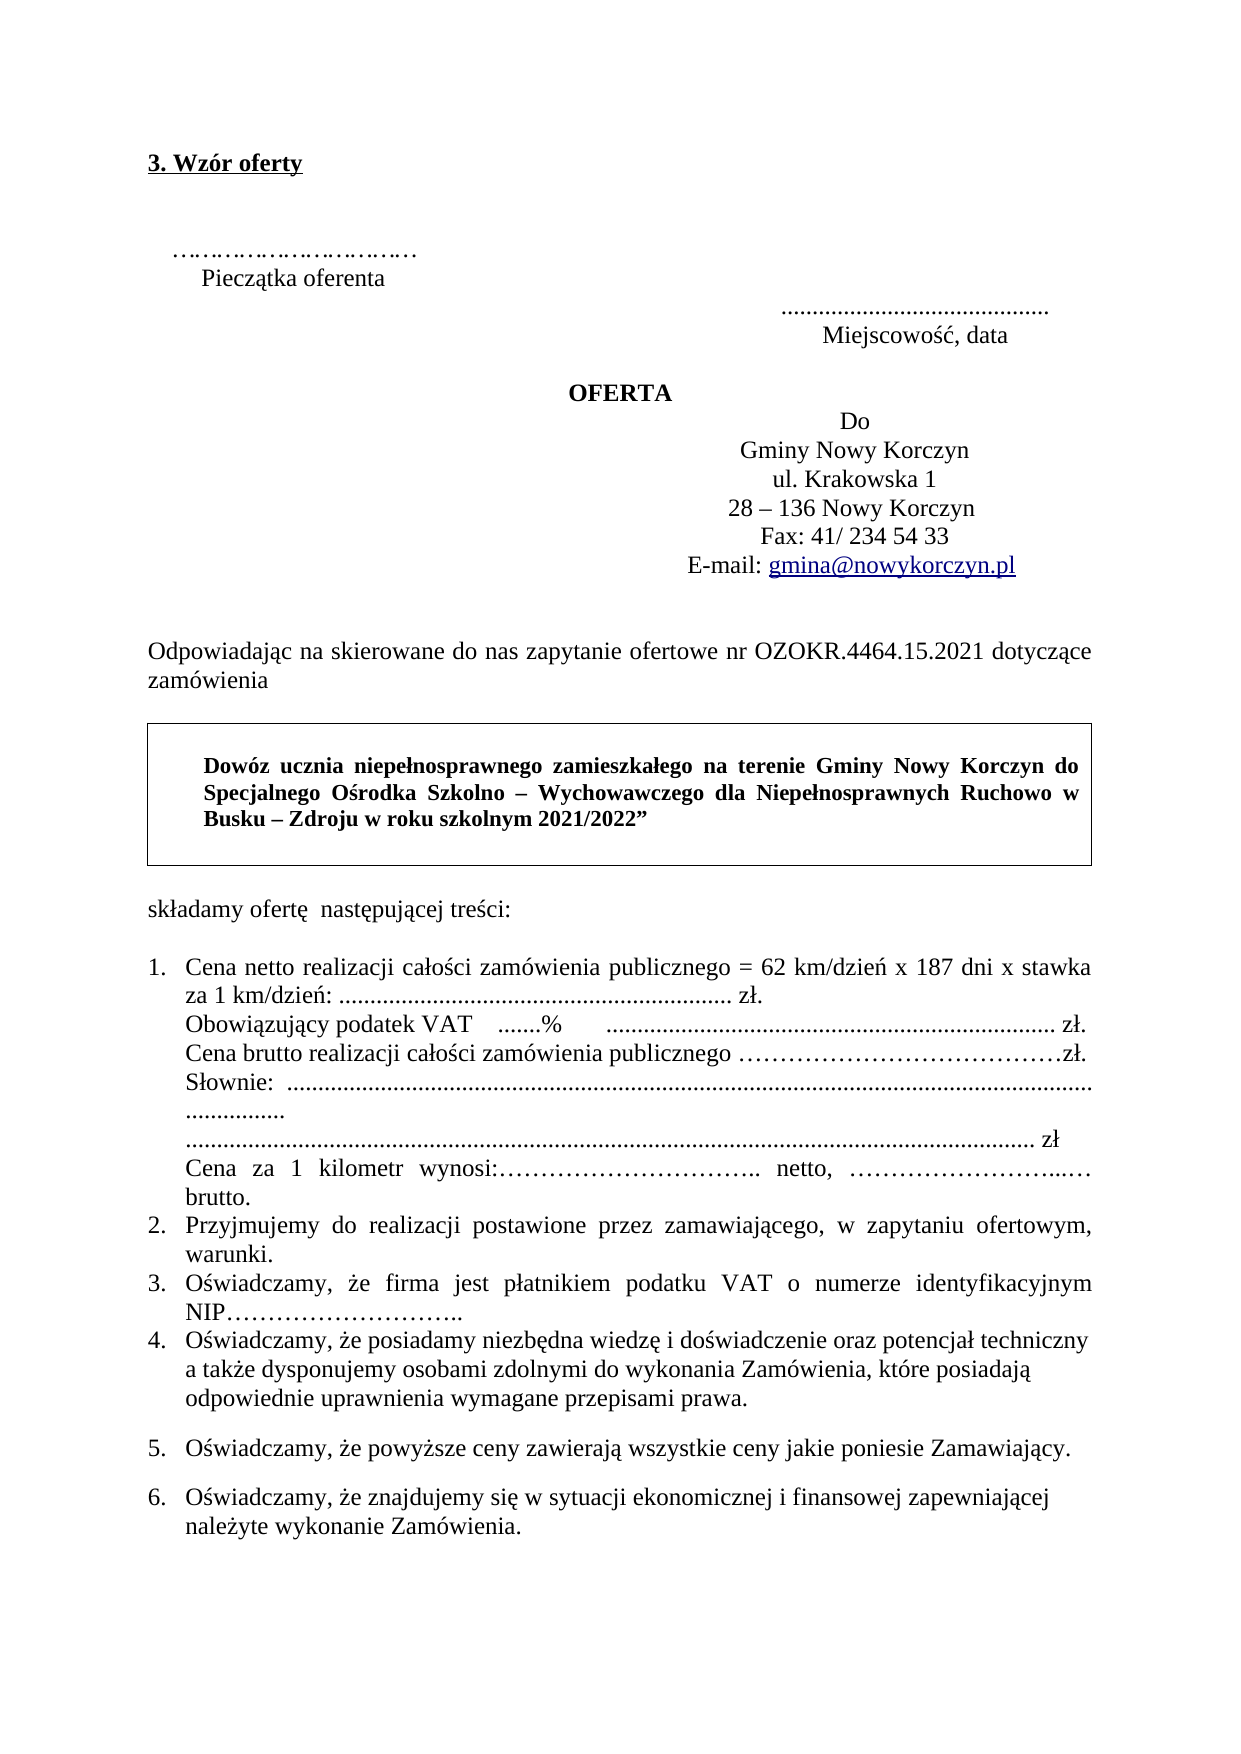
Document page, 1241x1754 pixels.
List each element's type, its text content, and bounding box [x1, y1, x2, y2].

text Cena za 1 kilometr wynosi:………………………….. netto, ……………………...…brutto. [185, 1153, 1093, 1211]
text ........................................... [748, 291, 1082, 320]
text Do [616, 406, 1093, 435]
text ........................................................................................................................................ zł [185, 1124, 1093, 1153]
text ul. Krakowska 1 [616, 464, 1093, 493]
text …………………………… [148, 234, 445, 263]
list Przyjmujemy do realizacji postawione przez zamawiającego, w zapytaniu ofertowym, warunki. [148, 1211, 1093, 1268]
text Pieczątka oferenta [148, 263, 445, 291]
text 3. Wzór oferty [148, 148, 1093, 176]
text OFERTA [148, 378, 1093, 406]
list Oświadczamy, że posiadamy niezbędna wiedzę i doświadczenie oraz potencjał techniczny a także dysponujemy osobami zdolnymi do wykonania Zamówienia, które posiadają odpowiednie uprawnienia wymagane przepisami prawa. [148, 1326, 1093, 1412]
text Cena brutto realizacji całości zamówienia publicznego …………………………………zł. [185, 1038, 1093, 1067]
text Obowiązujący podatek VAT .......% ........................................................................ zł. [185, 1009, 1093, 1038]
text Miejscowość, data [748, 320, 1082, 349]
text Fax: 41/ 234 54 33 [616, 521, 1093, 550]
text 28 – 136 Nowy Korczyn [616, 493, 1093, 521]
text Gminy Nowy Korczyn [616, 435, 1093, 464]
list Cena netto realizacji całości zamówienia publicznego = 62 km/dzień x 187 dni x stawka za 1 km/dzień: ............................................................... zł. [148, 952, 1093, 1009]
text Słownie: ................................................................................................................................................. [185, 1067, 1093, 1124]
list Oświadczamy, że powyższe ceny zawierają wszystkie ceny jakie poniesie Zamawiający. [148, 1433, 1093, 1461]
text składamy ofertę następującej treści: [148, 894, 1093, 923]
text E-mail: gmina@nowykorczyn.pl [616, 550, 1093, 579]
list Oświadczamy, że firma jest płatnikiem podatku VAT o numerze identyfikacyjnym NIP……………………….. [148, 1268, 1093, 1326]
list Oświadczamy, że znajdujemy się w sytuacji ekonomicznej i finansowej zapewniającej należyte wykonanie Zamówienia. [148, 1482, 1093, 1540]
table_header Dowóz ucznia niepełnosprawnego zamieszkałego na terenie Gminy Nowy Korczyn do Specjalnego Ośrodka Szkolno – Wychowawczego dla Niepełnosprawnych Ruchowo w Busku – Zdroju w roku szkolnym 2021/2022” [148, 724, 1091, 864]
text Odpowiadając na skierowane do nas zapytanie ofertowe nr OZOKR.4464.15.2021 dotyczące zamówienia [148, 636, 1093, 694]
